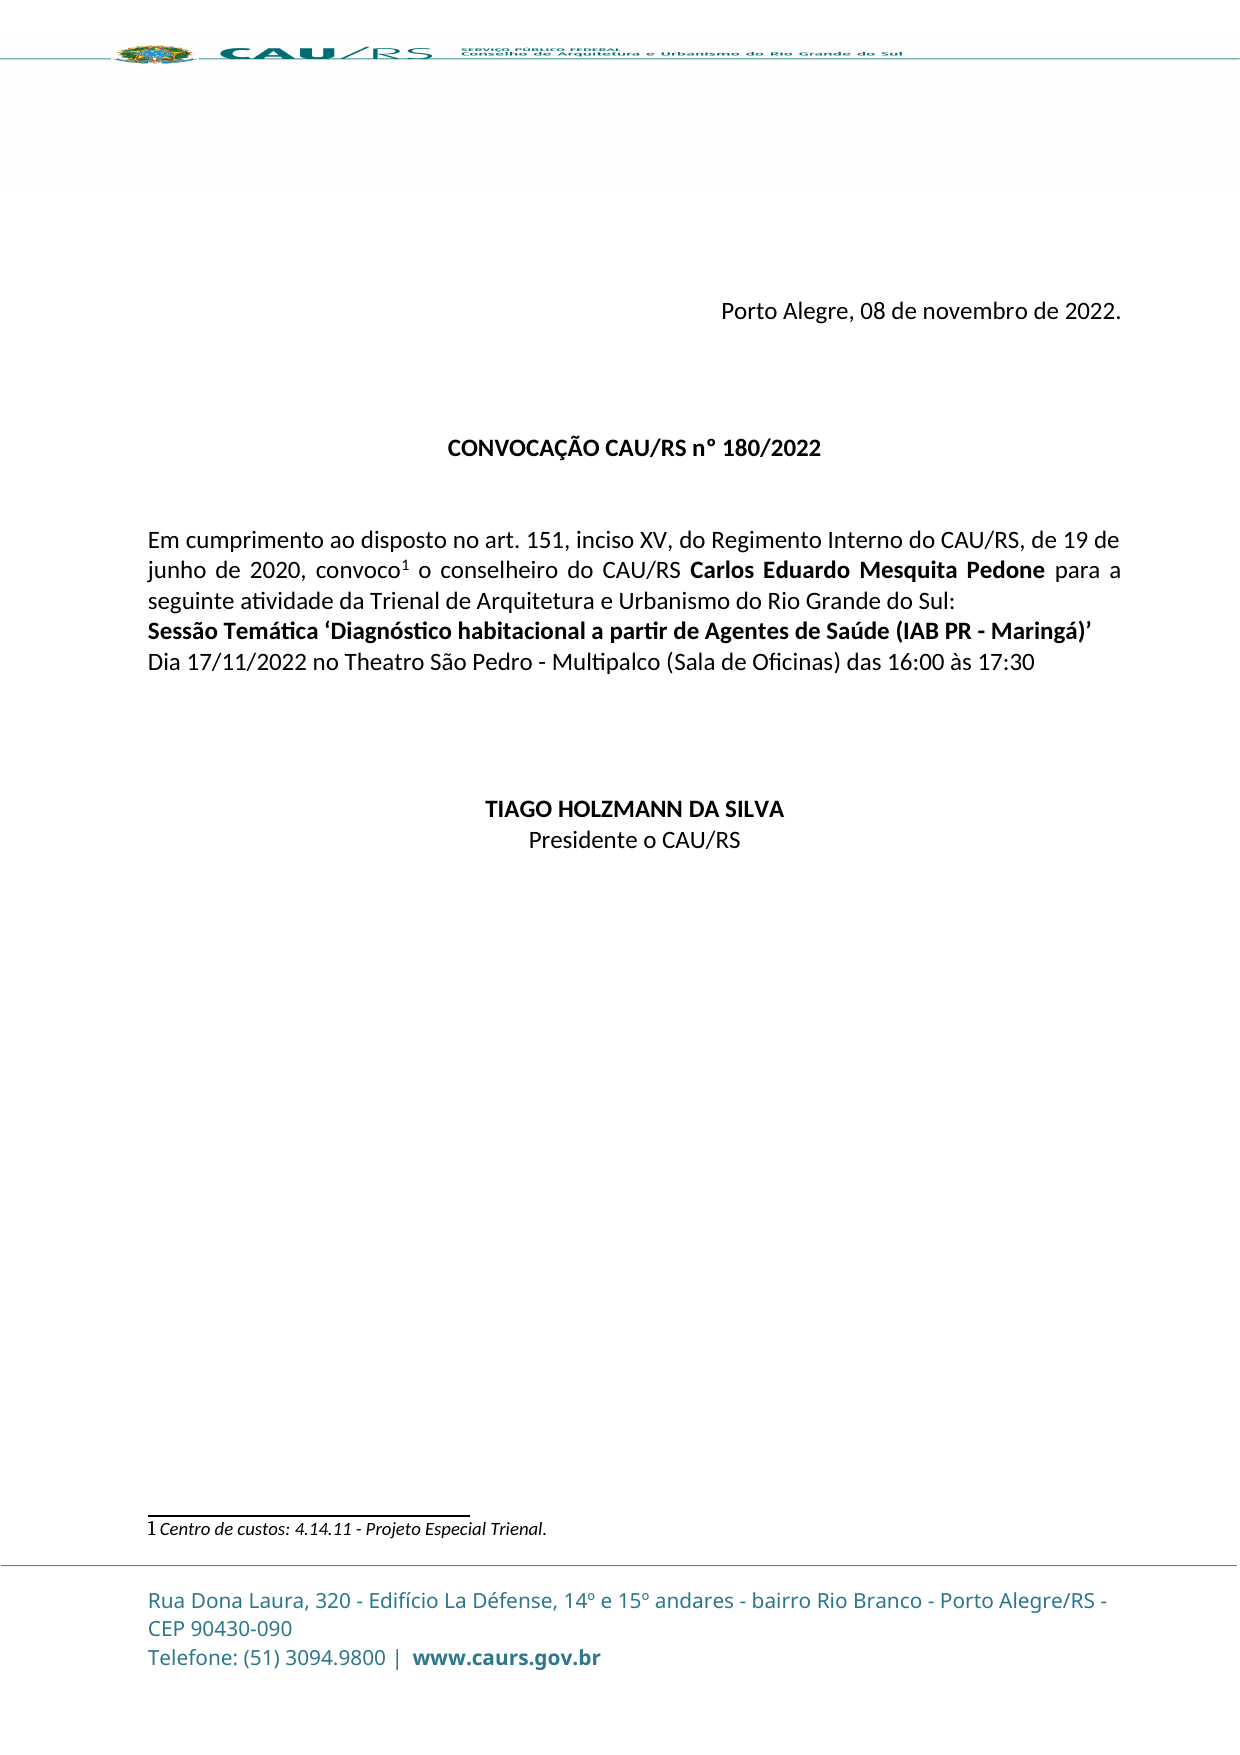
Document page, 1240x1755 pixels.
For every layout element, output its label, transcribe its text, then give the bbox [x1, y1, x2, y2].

text Presidente o CAU/RS [148, 824, 1121, 854]
text Sessão Temática ‘Diagnóstico habitacional a partir de Agentes de Saúde (IAB PR - Maringá)’ [148, 616, 1121, 646]
text Centro de custos: 4.14.11 - Projeto Especial Trienal. [148, 1516, 1121, 1540]
text CONVOCAÇÃO CAU/RS nº 180/2022 [148, 432, 1121, 463]
text TIAGO HOLZMANN DA SILVA [148, 793, 1121, 824]
text Dia 17/11/2022 no Theatro São Pedro - Multipalco (Sala de Oficinas) das 16:00 às 17:30 [148, 646, 1121, 677]
text Em cumprimento ao disposto no art. 151, inciso XV, do Regimento Interno do CAU/RS, de 19 de junho de 2020, convoco o conselheiro do CAU/RS Carlos Eduardo Mesquita Pedone para a seguinte atividade da Trienal de Arquitetura e Urbanismo do Rio Grande do Sul: [148, 524, 1121, 616]
text Porto Alegre, 08 de novembro de 2022. [148, 295, 1121, 326]
